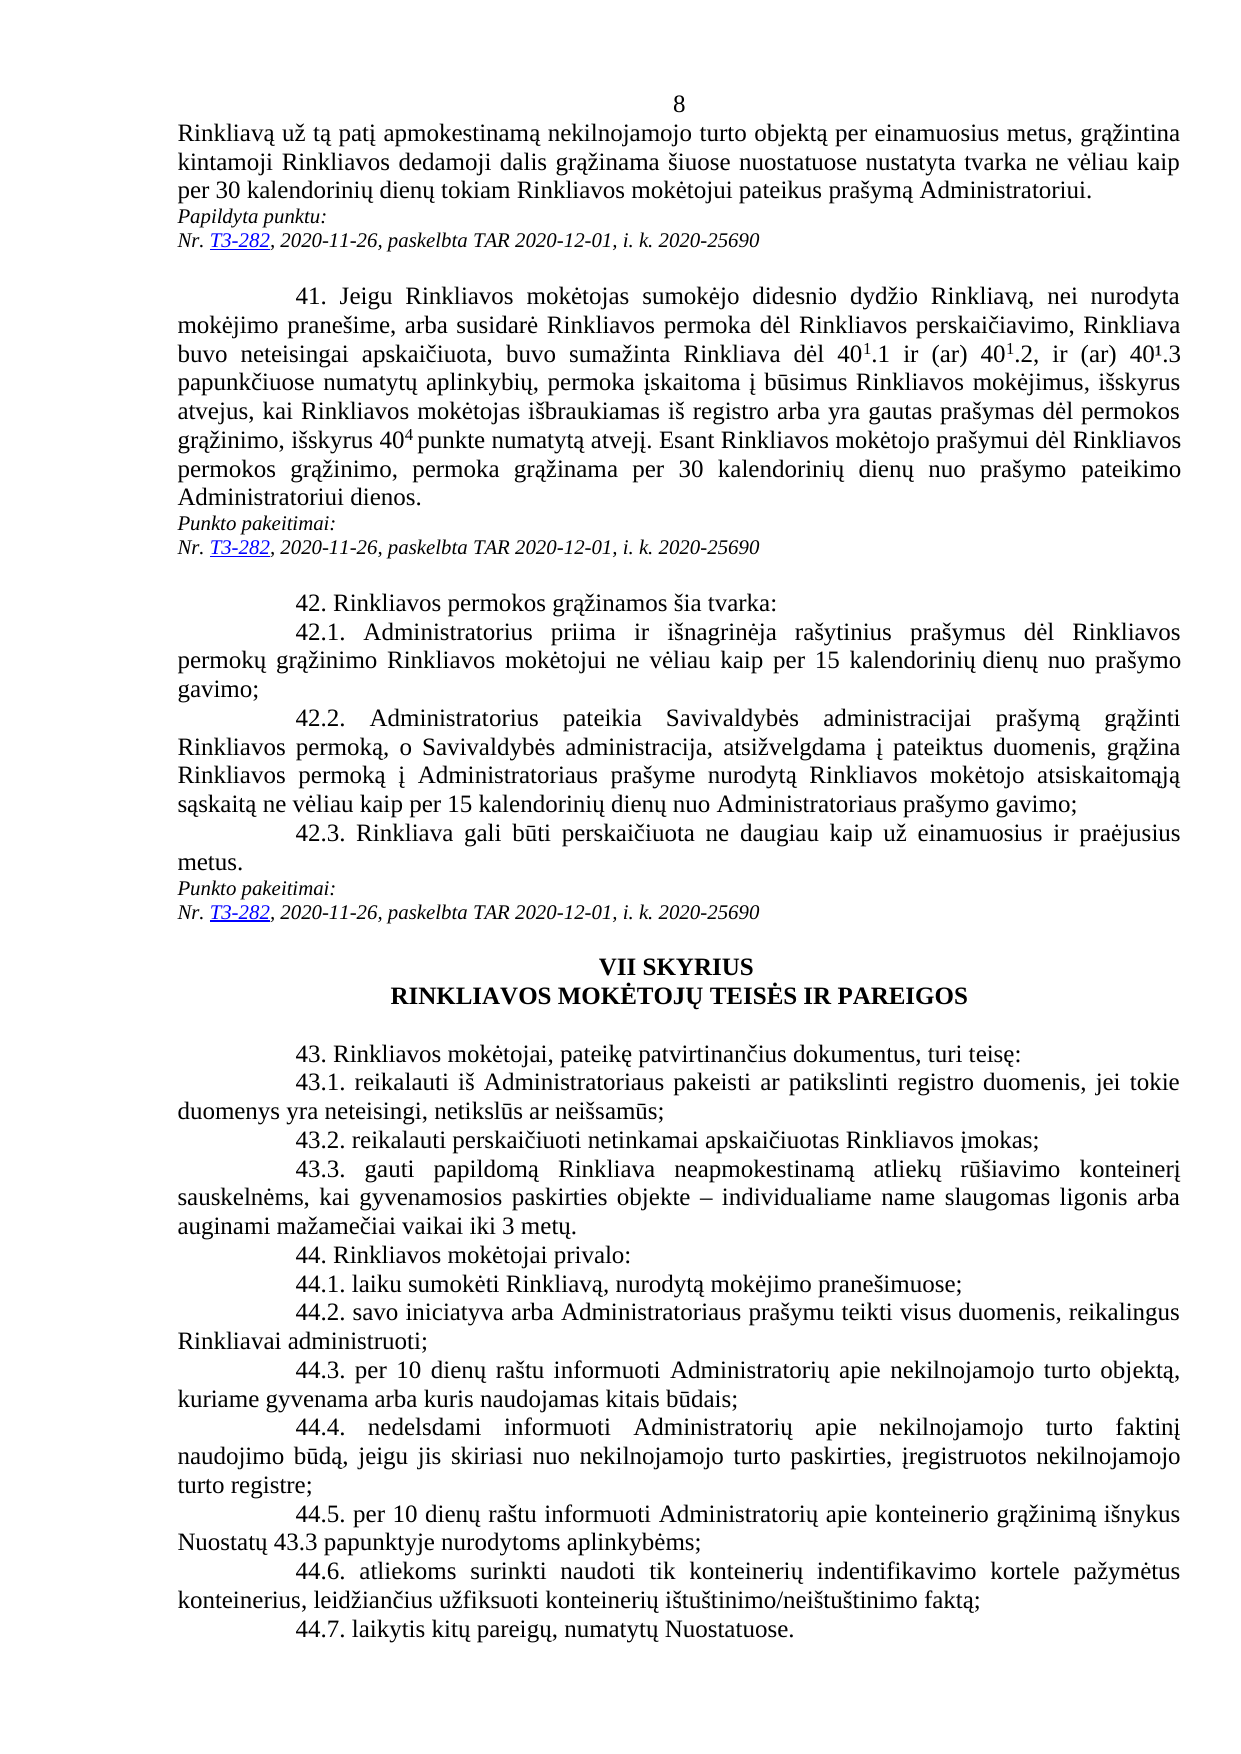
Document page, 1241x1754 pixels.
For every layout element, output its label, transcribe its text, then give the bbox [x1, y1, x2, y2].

text 42. Rinkliavos permokos grąžinamos šia tvarka: [177, 588, 1181, 617]
text 43.1. reikalauti iš Administratoriaus pakeisti ar patikslinti registro duomenis, jei tokie duomenys yra neteisingi, netikslūs ar neišsamūs; [177, 1067, 1181, 1125]
text Punkto pakeitimai: [177, 876, 1181, 900]
text Rinkliavą už tą patį apmokestinamą nekilnojamojo turto objektą per einamuosius metus, grąžintina kintamoji Rinkliavos dedamoji dalis grąžinama šiuose nuostatuose nustatyta tvarka ne vėliau kaip per 30 kalendorinių dienų tokiam Rinkliavos mokėtojui pateikus prašymą Administratoriui. [177, 118, 1181, 204]
text 42.1. Administratorius priima ir išnagrinėja rašytinius prašymus dėl Rinkliavos permokų grąžinimo Rinkliavos mokėtojui ne vėliau kaip per 15 kalendorinių dienų nuo prašymo gavimo; [177, 617, 1181, 703]
text VII SKYRIUS [177, 952, 1181, 981]
text RINKLIAVOS MOKĖTOJŲ TEISĖS IR PAREIGOS [177, 981, 1181, 1010]
text Nr. T3-282, 2020-11-26, paskelbta TAR 2020-12-01, i. k. 2020-25690 [177, 228, 1181, 252]
text 43. Rinkliavos mokėtojai, pateikę patvirtinančius dokumentus, turi teisę: [295, 1039, 1181, 1067]
text 44.2. savo iniciatyva arba Administratoriaus prašymu teikti visus duomenis, reikalingus Rinkliavai administruoti; [177, 1297, 1181, 1355]
text 42.2. Administratorius pateikia Savivaldybės administracijai prašymą grąžinti Rinkliavos permoką, o Savivaldybės administracija, atsižvelgdama į pateiktus duomenis, grąžina Rinkliavos permoką į Administratoriaus prašyme nurodytą Rinkliavos mokėtojo atsiskaitomąją sąskaitą ne vėliau kaip per 15 kalendorinių dienų nuo Administratoriaus prašymo gavimo; [177, 703, 1181, 818]
text Punkto pakeitimai: [177, 511, 1181, 535]
text Nr. T3-282, 2020-11-26, paskelbta TAR 2020-12-01, i. k. 2020-25690 [177, 535, 1181, 559]
text 44.7. laikytis kitų pareigų, numatytų Nuostatuose. [177, 1614, 1181, 1642]
text 44.1. laiku sumokėti Rinkliavą, nurodytą mokėjimo pranešimuose; [177, 1269, 1181, 1297]
text Papildyta punktu: [177, 204, 1181, 228]
text 42.3. Rinkliava gali būti perskaičiuota ne daugiau kaip už einamuosius ir praėjusius metus. [177, 818, 1181, 876]
text 43.2. reikalauti perskaičiuoti netinkamai apskaičiuotas Rinkliavos įmokas; [295, 1125, 1181, 1154]
text 44.4. nedelsdami informuoti Administratorių apie nekilnojamojo turto faktinį naudojimo būdą, jeigu jis skiriasi nuo nekilnojamojo turto paskirties, įregistruotos nekilnojamojo turto registre; [177, 1412, 1181, 1499]
text 41. Jeigu Rinkliavos mokėtojas sumokėjo didesnio dydžio Rinkliavą, nei nurodyta mokėjimo pranešime, arba susidarė Rinkliavos permoka dėl Rinkliavos perskaičiavimo, Rinkliava buvo neteisingai apskaičiuota, buvo sumažinta Rinkliava dėl 401.1 ir (ar) 401.2, ir (ar) 40¹.3 papunkčiuose numatytų aplinkybių, permoka įskaitoma į būsimus Rinkliavos mokėjimus, išskyrus atvejus, kai Rinkliavos mokėtojas išbraukiamas iš registro arba yra gautas prašymas dėl permokos grąžinimo, išskyrus 404 punkte numatytą atvejį. Esant Rinkliavos mokėtojo prašymui dėl Rinkliavos permokos grąžinimo, permoka grąžinama per 30 kalendorinių dienų nuo prašymo pateikimo Administratoriui dienos. [177, 281, 1181, 511]
text 44. Rinkliavos mokėtojai privalo: [177, 1240, 1181, 1269]
text 44.3. per 10 dienų raštu informuoti Administratorių apie nekilnojamojo turto objektą, kuriame gyvenama arba kuris naudojamas kitais būdais; [177, 1355, 1181, 1412]
text 44.6. atliekoms surinkti naudoti tik konteinerių indentifikavimo kortele pažymėtus konteinerius, leidžiančius užfiksuoti konteinerių ištuštinimo/neištuštinimo faktą; [177, 1556, 1181, 1614]
text 43.3. gauti papildomą Rinkliava neapmokestinamą atliekų rūšiavimo konteinerį sauskelnėms, kai gyvenamosios paskirties objekte – individualiame name slaugomas ligonis arba auginami mažamečiai vaikai iki 3 metų. [177, 1154, 1181, 1240]
text 44.5. per 10 dienų raštu informuoti Administratorių apie konteinerio grąžinimą išnykus Nuostatų 43.3 papunktyje nurodytoms aplinkybėms; [177, 1499, 1181, 1556]
text Nr. T3-282, 2020-11-26, paskelbta TAR 2020-12-01, i. k. 2020-25690 [177, 900, 1181, 924]
